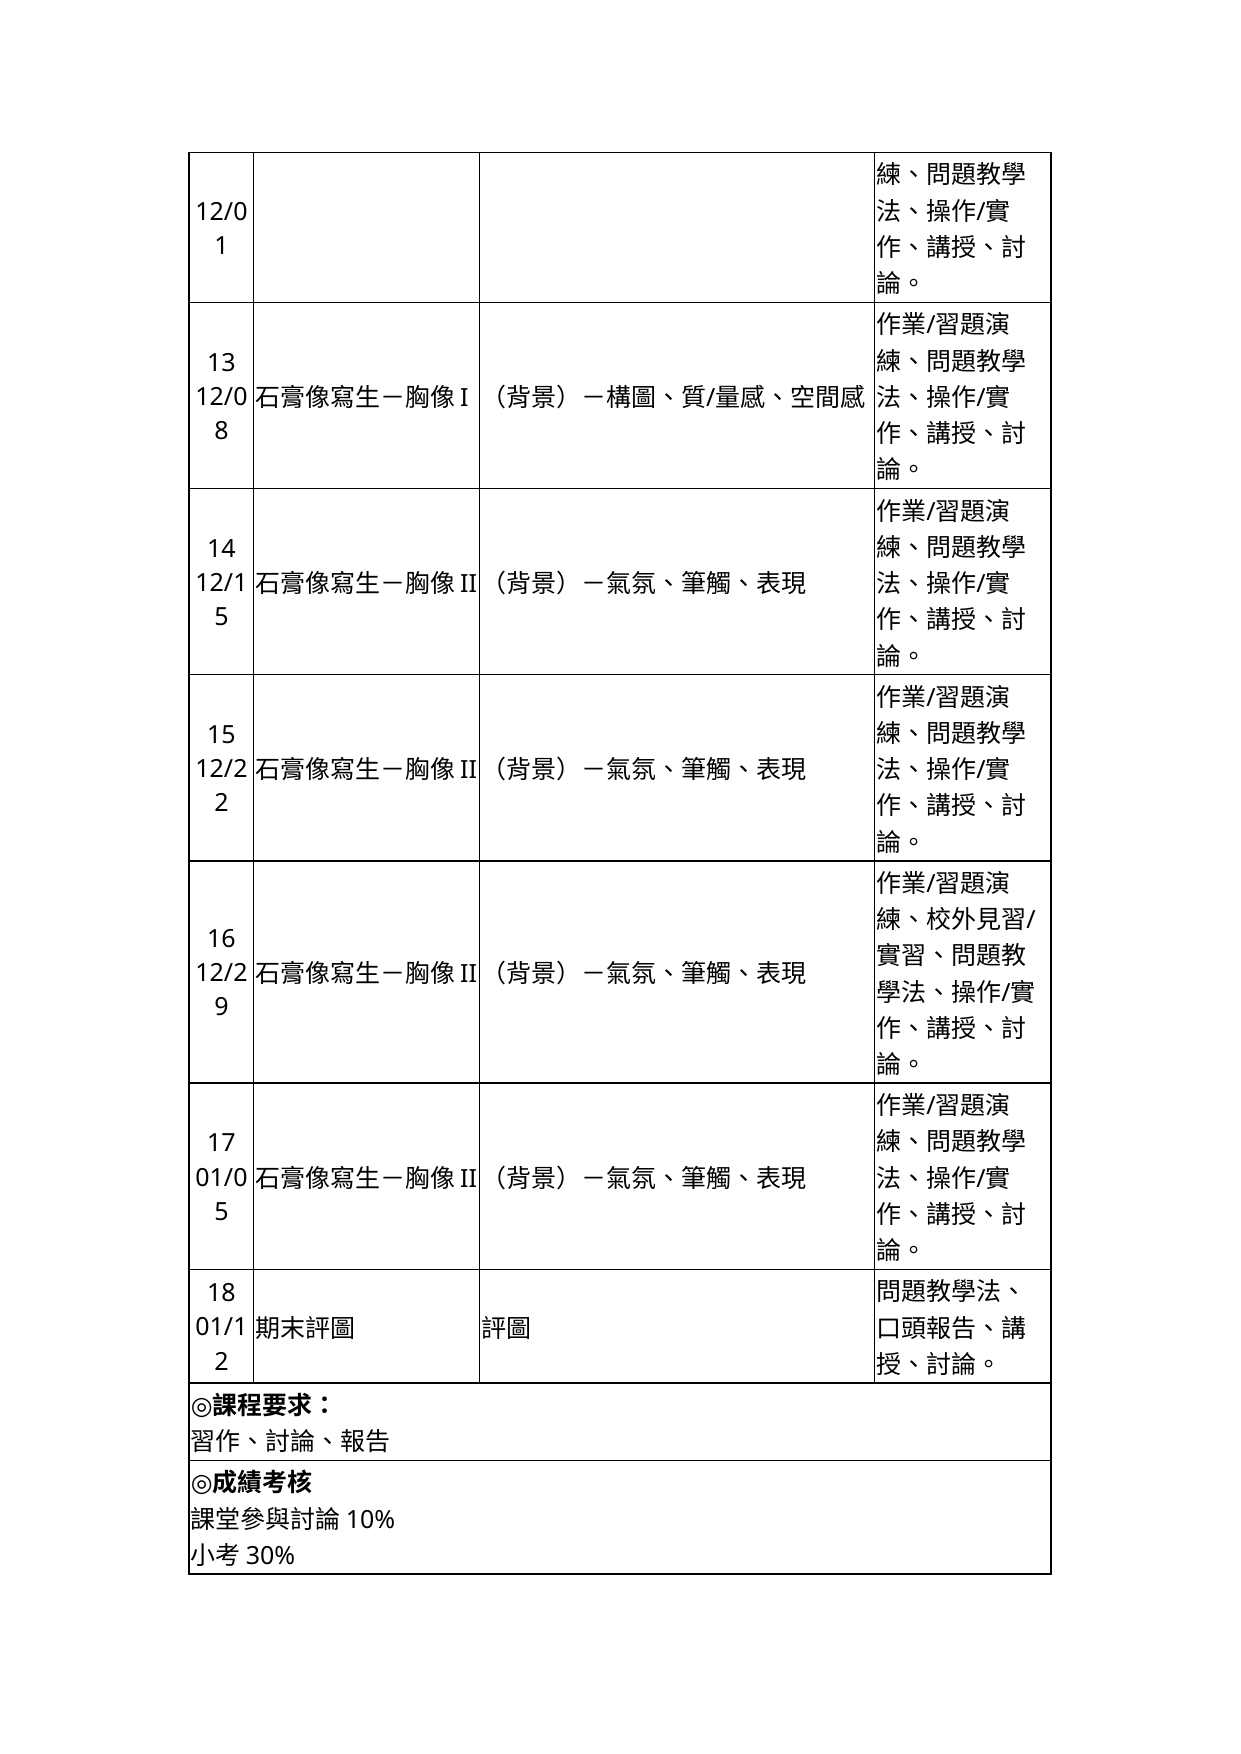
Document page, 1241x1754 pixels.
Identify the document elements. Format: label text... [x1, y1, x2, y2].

table_cell 17 01/05 [190, 1084, 253, 1268]
table_cell 作業/習題演練、校外見習/實習、問題教學法、操作/實作、講授、討論。 [875, 862, 1050, 1082]
table_cell 12/01 [190, 153, 253, 301]
table_cell [480, 153, 874, 301]
table_cell 評圖 [480, 1270, 874, 1382]
table_cell 13 12/08 [190, 303, 253, 488]
table_cell 作業/習題演練、問題教學法、操作/實作、講授、討論。 [875, 1084, 1050, 1268]
table_cell 15 12/22 [190, 675, 253, 860]
table_cell 問題教學法、口頭報告、講授、討論。 [875, 1270, 1050, 1382]
table_cell 石膏像寫生－胸像I [254, 303, 479, 488]
table_cell 期末評圖 [254, 1270, 479, 1382]
table_cell 18 01/12 [190, 1270, 253, 1382]
table_cell 作業/習題演練、問題教學法、操作/實作、講授、討論。 [875, 303, 1050, 488]
table_cell 作業/習題演練、問題教學法、操作/實作、講授、討論。 [875, 489, 1050, 674]
table_cell （背景）－氣氛、筆觸、表現 [480, 1084, 874, 1268]
table_cell ◎成績考核 課堂參與討論10% 小考30% [190, 1461, 1050, 1573]
table_cell （背景）－氣氛、筆觸、表現 [480, 489, 874, 674]
table_cell 石膏像寫生－胸像II [254, 489, 479, 674]
table_cell （背景）－構圖、質/量感、空間感 [480, 303, 874, 488]
table_cell ◎課程要求： 習作、討論、報告 [190, 1384, 1050, 1459]
table_cell 練、問題教學法、操作/實作、講授、討論。 [875, 153, 1050, 301]
table_cell 16 12/29 [190, 862, 253, 1082]
table_cell 石膏像寫生－胸像II [254, 1084, 479, 1268]
table_cell （背景）－氣氛、筆觸、表現 [480, 675, 874, 860]
table_cell 石膏像寫生－胸像II [254, 675, 479, 860]
table_cell （背景）－氣氛、筆觸、表現 [480, 862, 874, 1082]
table_cell 14 12/15 [190, 489, 253, 674]
table_cell 石膏像寫生－胸像II [254, 862, 479, 1082]
table_cell [254, 153, 479, 301]
table_cell 作業/習題演練、問題教學法、操作/實作、講授、討論。 [875, 675, 1050, 860]
